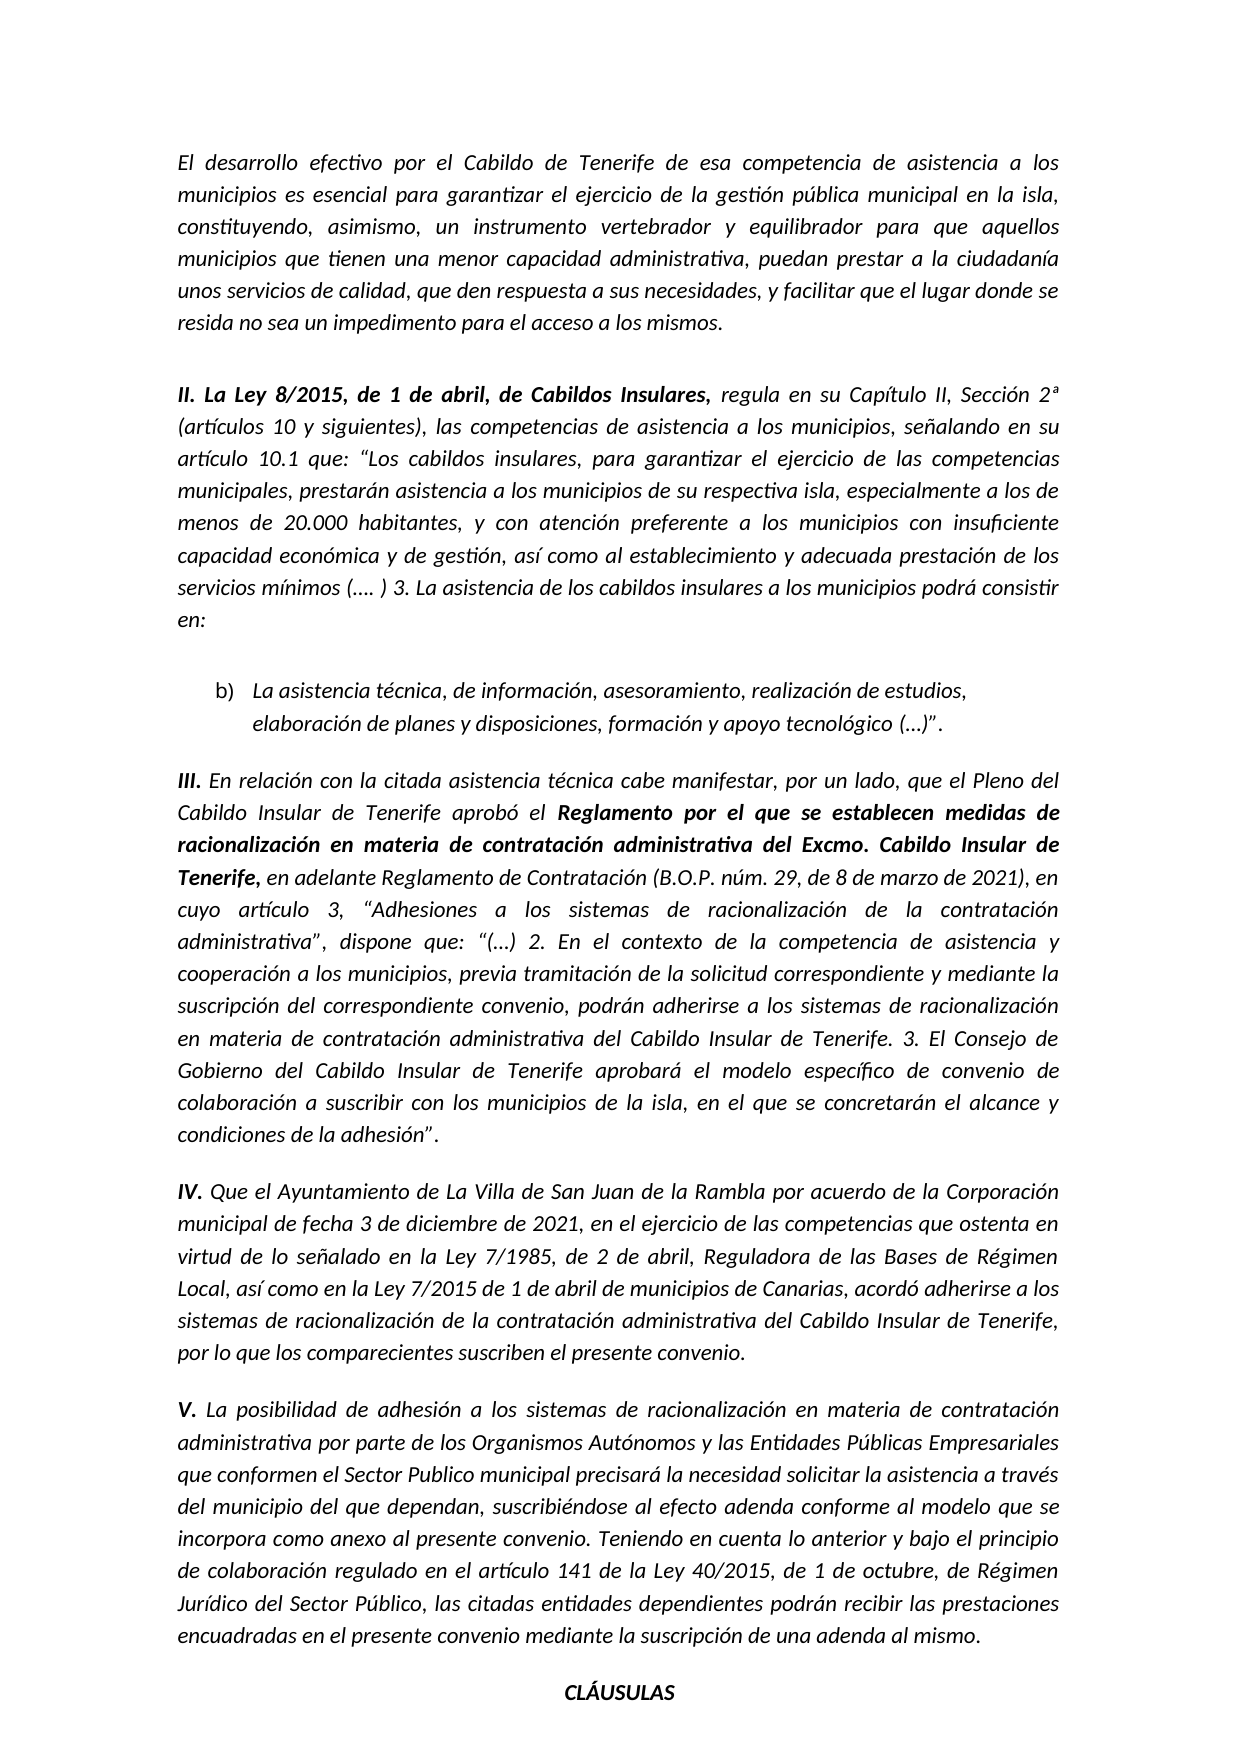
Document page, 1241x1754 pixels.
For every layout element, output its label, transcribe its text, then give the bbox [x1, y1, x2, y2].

list La asistencia técnica, de información, asesoramiento, realización de estudios, elaboración de planes y disposiciones, formación y apoyo tecnológico (…)”. [215, 676, 1063, 737]
text V. La posibilidad de adhesión a los sistemas de racionalización en materia de contratación administrativa por parte de los Organismos Autónomos y las Entidades Públicas Empresariales que conformen el Sector Publico municipal precisará la necesidad solicitar la asistencia a través del municipio del que dependan, suscribiéndose al efecto adenda conforme al modelo que se incorpora como anexo al presente convenio. Teniendo en cuenta lo anterior y bajo el principio de colaboración regulado en el artículo 141 de la Ley 40/2015, de 1 de octubre, de Régimen Jurídico del Sector Público, las citadas entidades dependientes podrán recibir las prestaciones encuadradas en el presente convenio mediante la suscripción de una adenda al mismo. [177, 1396, 1063, 1649]
text III. En relación con la citada asistencia técnica cabe manifestar, por un lado, que el Pleno del Cabildo Insular de Tenerife aprobó el Reglamento por el que se establecen medidas de racionalización en materia de contratación administrativa del Excmo. Cabildo Insular de Tenerife, en adelante Reglamento de Contratación (B.O.P. núm. 29, de 8 de marzo de 2021), en cuyo artículo 3, “Adhesiones a los sistemas de racionalización de la contratación administrativa”, dispone que: “(…) 2. En el contexto de la competencia de asistencia y cooperación a los municipios, previa tramitación de la solicitud correspondiente y mediante la suscripción del correspondiente convenio, podrán adherirse a los sistemas de racionalización en materia de contratación administrativa del Cabildo Insular de Tenerife. 3. El Consejo de Gobierno del Cabildo Insular de Tenerife aprobará el modelo específico de convenio de colaboración a suscribir con los municipios de la isla, en el que se concretarán el alcance y condiciones de la adhesión”. [177, 766, 1063, 1148]
text IV. Que el Ayuntamiento de La Villa de San Juan de la Rambla por acuerdo de la Corporación municipal de fecha 3 de diciembre de 2021, en el ejercicio de las competencias que ostenta en virtud de lo señalado en la Ley 7/1985, de 2 de abril, Reguladora de las Bases de Régimen Local, así como en la Ley 7/2015 de 1 de abril de municipios de Canarias, acordó adherirse a los sistemas de racionalización de la contratación administrativa del Cabildo Insular de Tenerife, por lo que los comparecientes suscriben el presente convenio. [177, 1177, 1063, 1366]
text El desarrollo efectivo por el Cabildo de Tenerife de esa competencia de asistencia a los municipios es esencial para garantizar el ejercicio de la gestión pública municipal en la isla, constituyendo, asimismo, un instrumento vertebrador y equilibrador para que aquellos municipios que tienen una menor capacidad administrativa, puedan prestar a la ciudadanía unos servicios de calidad, que den respuesta a sus necesidades, y facilitar que el lugar donde se resida no sea un impedimento para el acceso a los mismos. [177, 148, 1063, 337]
text CLÁUSULAS [177, 1678, 1064, 1706]
text II. La Ley 8/2015, de 1 de abril, de Cabildos Insulares, regula en su Capítulo II, Sección 2ª (artículos 10 y siguientes), las competencias de asistencia a los municipios, señalando en su artículo 10.1 que: “Los cabildos insulares, para garantizar el ejercicio de las competencias municipales, prestarán asistencia a los municipios de su respectiva isla, especialmente a los de menos de 20.000 habitantes, y con atención preferente a los municipios con insuficiente capacidad económica y de gestión, así como al establecimiento y adecuada prestación de los servicios mínimos (…. ) 3. La asistencia de los cabildos insulares a los municipios podrá consistir en: [177, 380, 1063, 633]
